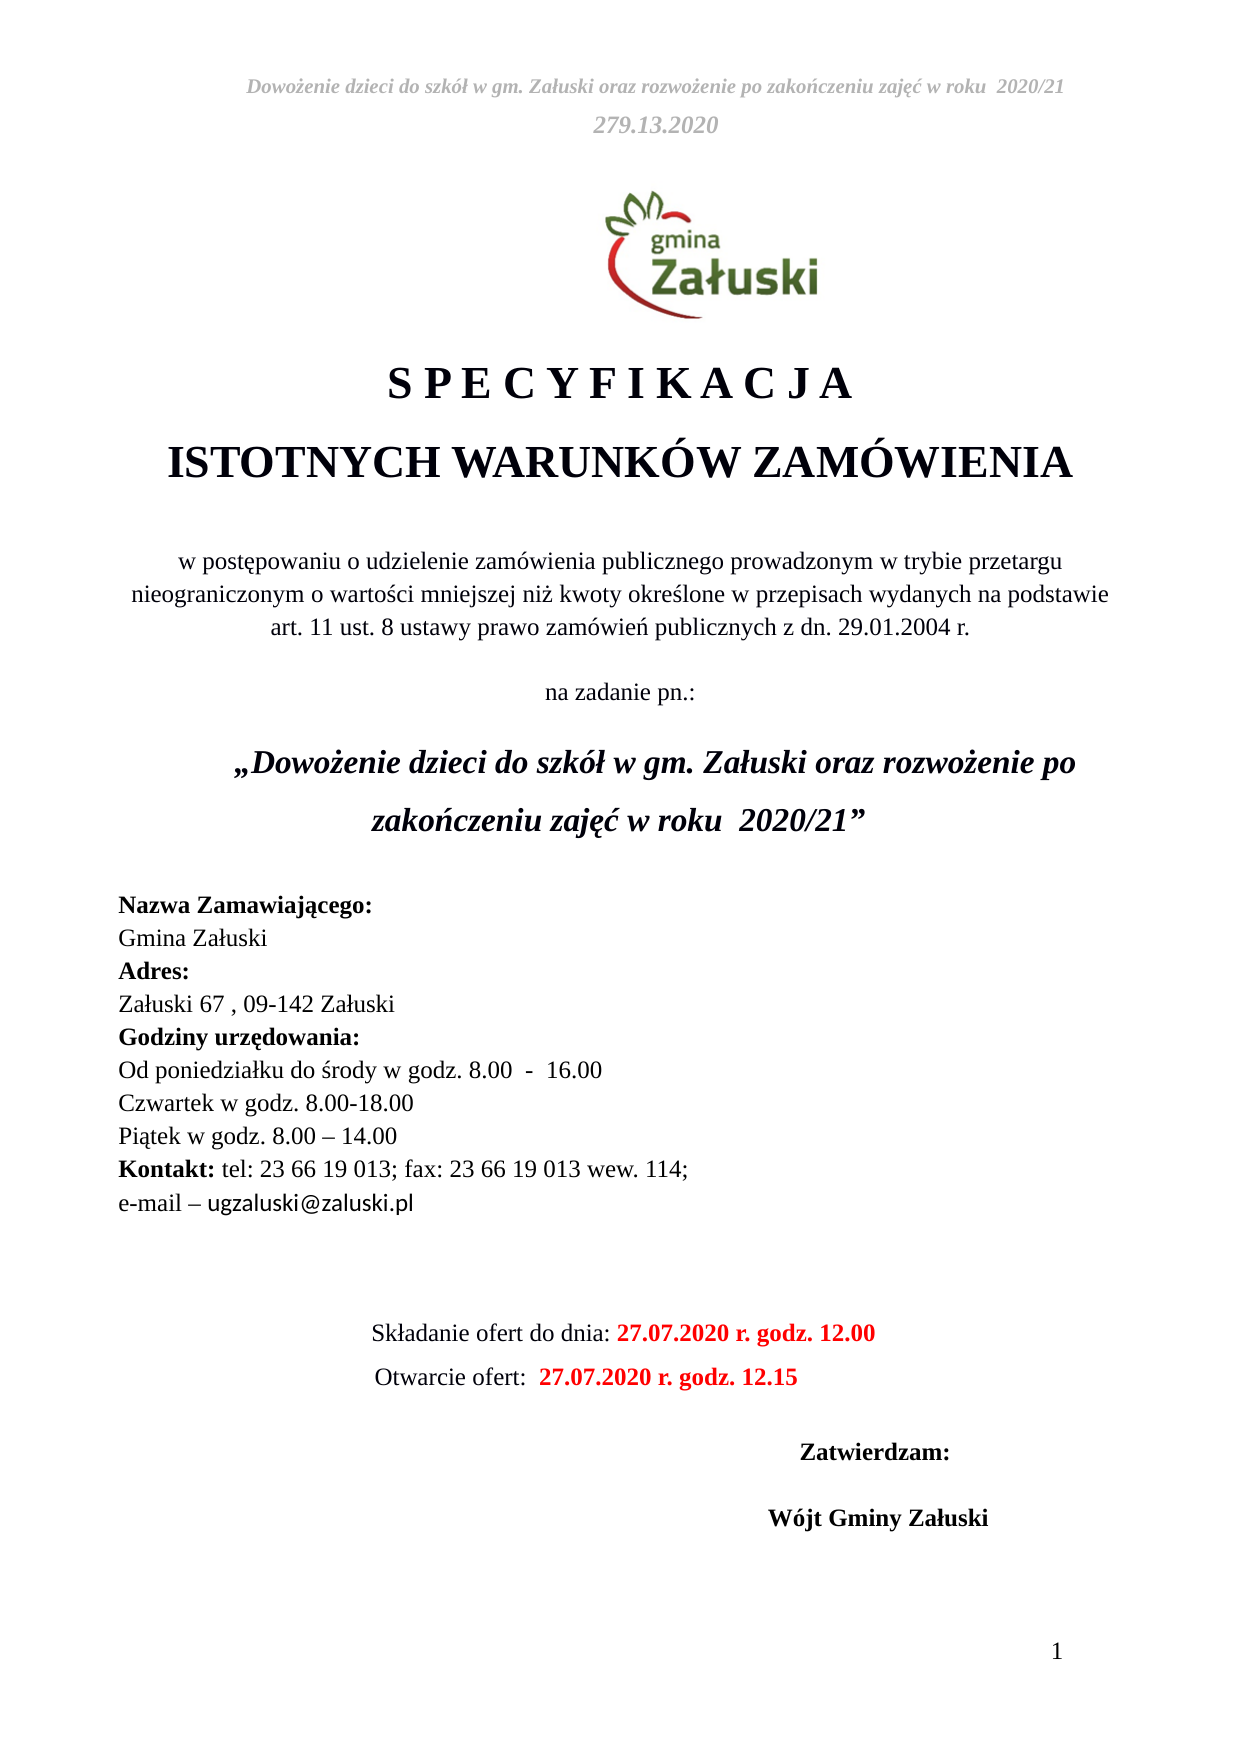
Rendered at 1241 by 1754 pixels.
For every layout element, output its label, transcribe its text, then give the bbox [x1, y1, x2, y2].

text Adres: [118, 956, 1122, 984]
text Zatwierdzam: [118, 1437, 1122, 1466]
text Załuski 67 , 09-142 Załuski [118, 989, 1122, 1017]
text S P E C Y F I K A C J A [118, 356, 1122, 408]
text Nazwa Zamawiającego: [118, 890, 1122, 918]
text Godziny urzędowania: [118, 1022, 1122, 1051]
text Wójt Gminy Załuski [118, 1503, 1122, 1532]
text Od poniedziałku do środy w godz. 8.00 - 16.00 [118, 1055, 1122, 1083]
text Kontakt: tel: 23 66 19 013; fax: 23 66 19 013 wew. 114; [118, 1154, 1122, 1183]
text Piątek w godz. 8.00 – 14.00 [118, 1121, 1122, 1149]
text Składanie ofert do dnia: 27.07.2020 r. godz. 12.00 [118, 1318, 1122, 1347]
text ISTOTNYCH WARUNKÓW ZAMÓWIENIA [118, 435, 1122, 487]
text e-mail – ugzaluski@zaluski.pl [118, 1187, 1122, 1217]
text „Dowożenie dzieci do szkół w gm. Załuski oraz rozwożenie po zakończeniu zajęć w roku 2020/21” [118, 742, 1122, 838]
text Gmina Załuski [118, 923, 1122, 951]
text na zadanie pn.: [118, 677, 1122, 706]
text Otwarcie ofert: 27.07.2020 r. godz. 12.15 [118, 1362, 1122, 1390]
text Czwartek w godz. 8.00-18.00 [118, 1088, 1122, 1117]
text w postępowaniu o udzielenie zamówienia publicznego prowadzonym w trybie przetargu nieograniczonym o wartości mniejszej niż kwoty określone w przepisach wydanych na podstawie art. 11 ust. 8 ustawy prawo zamówień publicznych z dn. 29.01.2004 r. [118, 546, 1122, 641]
